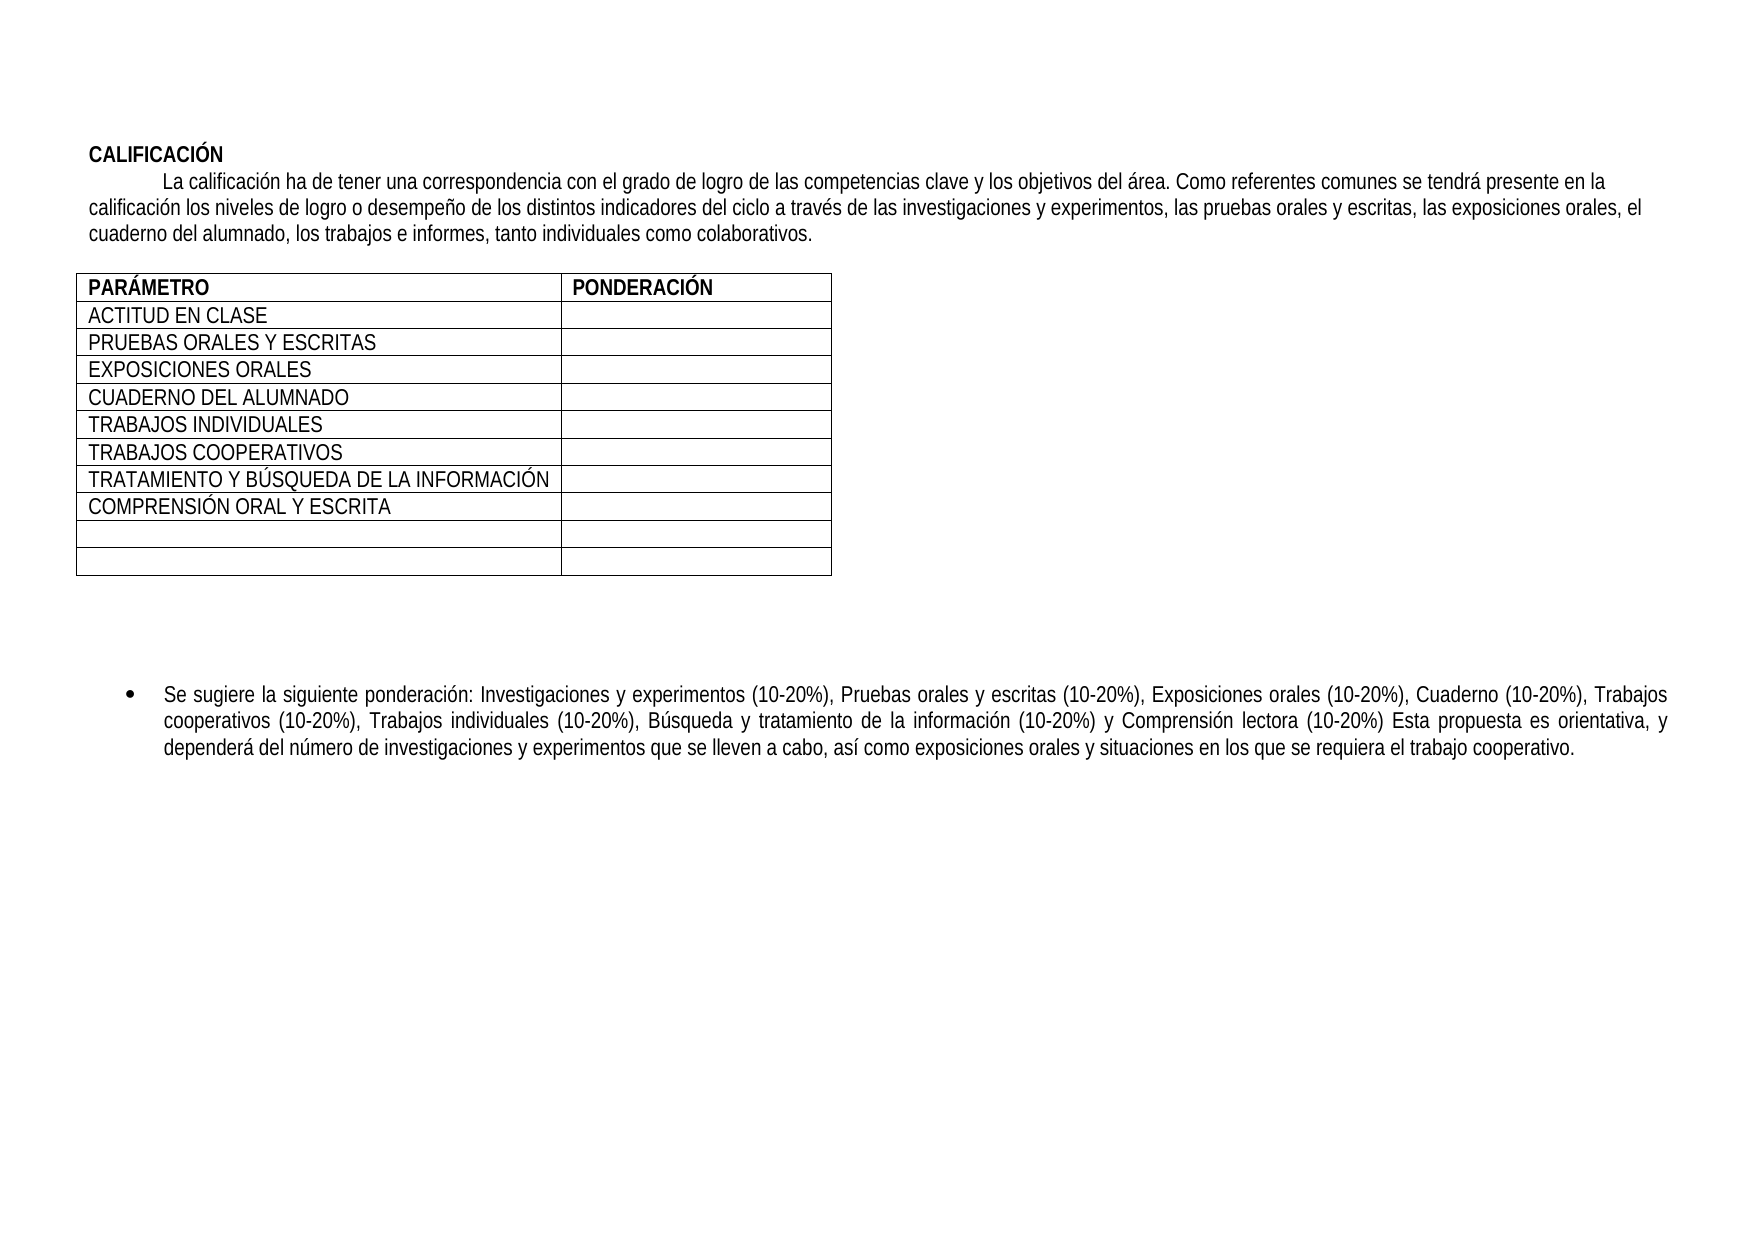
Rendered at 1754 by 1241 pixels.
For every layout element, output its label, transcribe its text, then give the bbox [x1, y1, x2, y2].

table_cell [562, 548, 831, 574]
table_cell [562, 356, 831, 383]
table_cell [562, 411, 831, 437]
table_cell COMPRENSIÓN ORAL Y ESCRITA [77, 493, 561, 520]
table_cell [562, 466, 831, 492]
list Se sugiere la siguiente ponderación: Investigaciones y experimentos (10-20%), Pruebas orales y escritas (10-20%), Exposiciones orales (10-20%), Cuaderno (10-20%), Trabajos cooperativos (10-20%), Trabajos individuales (10-20%), Búsqueda y tratamiento de la información (10-20%) y Comprensión lectora (10-20%) Esta propuesta es orientativa, y dependerá del número de investigaciones y experimentos que se lleven a cabo, así como exposiciones orales y situaciones en los que se requiera el trabajo cooperativo. [126, 681, 1669, 760]
table_header PARÁMETRO [77, 274, 561, 301]
table_cell [562, 384, 831, 410]
table_cell [562, 493, 831, 520]
table_cell TRABAJOS COOPERATIVOS [77, 439, 561, 465]
table_cell PRUEBAS ORALES Y ESCRITAS [77, 329, 561, 355]
table_cell CUADERNO DEL ALUMNADO [77, 384, 561, 410]
table_cell [562, 521, 831, 547]
table_header PONDERACIÓN [562, 274, 831, 301]
table_cell [562, 439, 831, 465]
table_cell [77, 521, 561, 547]
text CALIFICACIÓN [89, 141, 1665, 168]
table_cell EXPOSICIONES ORALES [77, 356, 561, 383]
table_cell ACTITUD EN CLASE [77, 302, 561, 328]
table_cell [562, 302, 831, 328]
table_cell [562, 329, 831, 355]
text La calificación ha de tener una correspondencia con el grado de logro de las competencias clave y los objetivos del área. Como referentes comunes se tendrá presente en la calificación los niveles de logro o desempeño de los distintos indicadores del ciclo a través de las investigaciones y experimentos, las pruebas orales y escritas, las exposiciones orales, el cuaderno del alumnado, los trabajos e informes, tanto individuales como colaborativos. [89, 168, 1665, 247]
table_cell [77, 548, 561, 574]
table_cell TRATAMIENTO Y BÚSQUEDA DE LA INFORMACIÓN [77, 466, 561, 492]
table_cell TRABAJOS INDIVIDUALES [77, 411, 561, 437]
